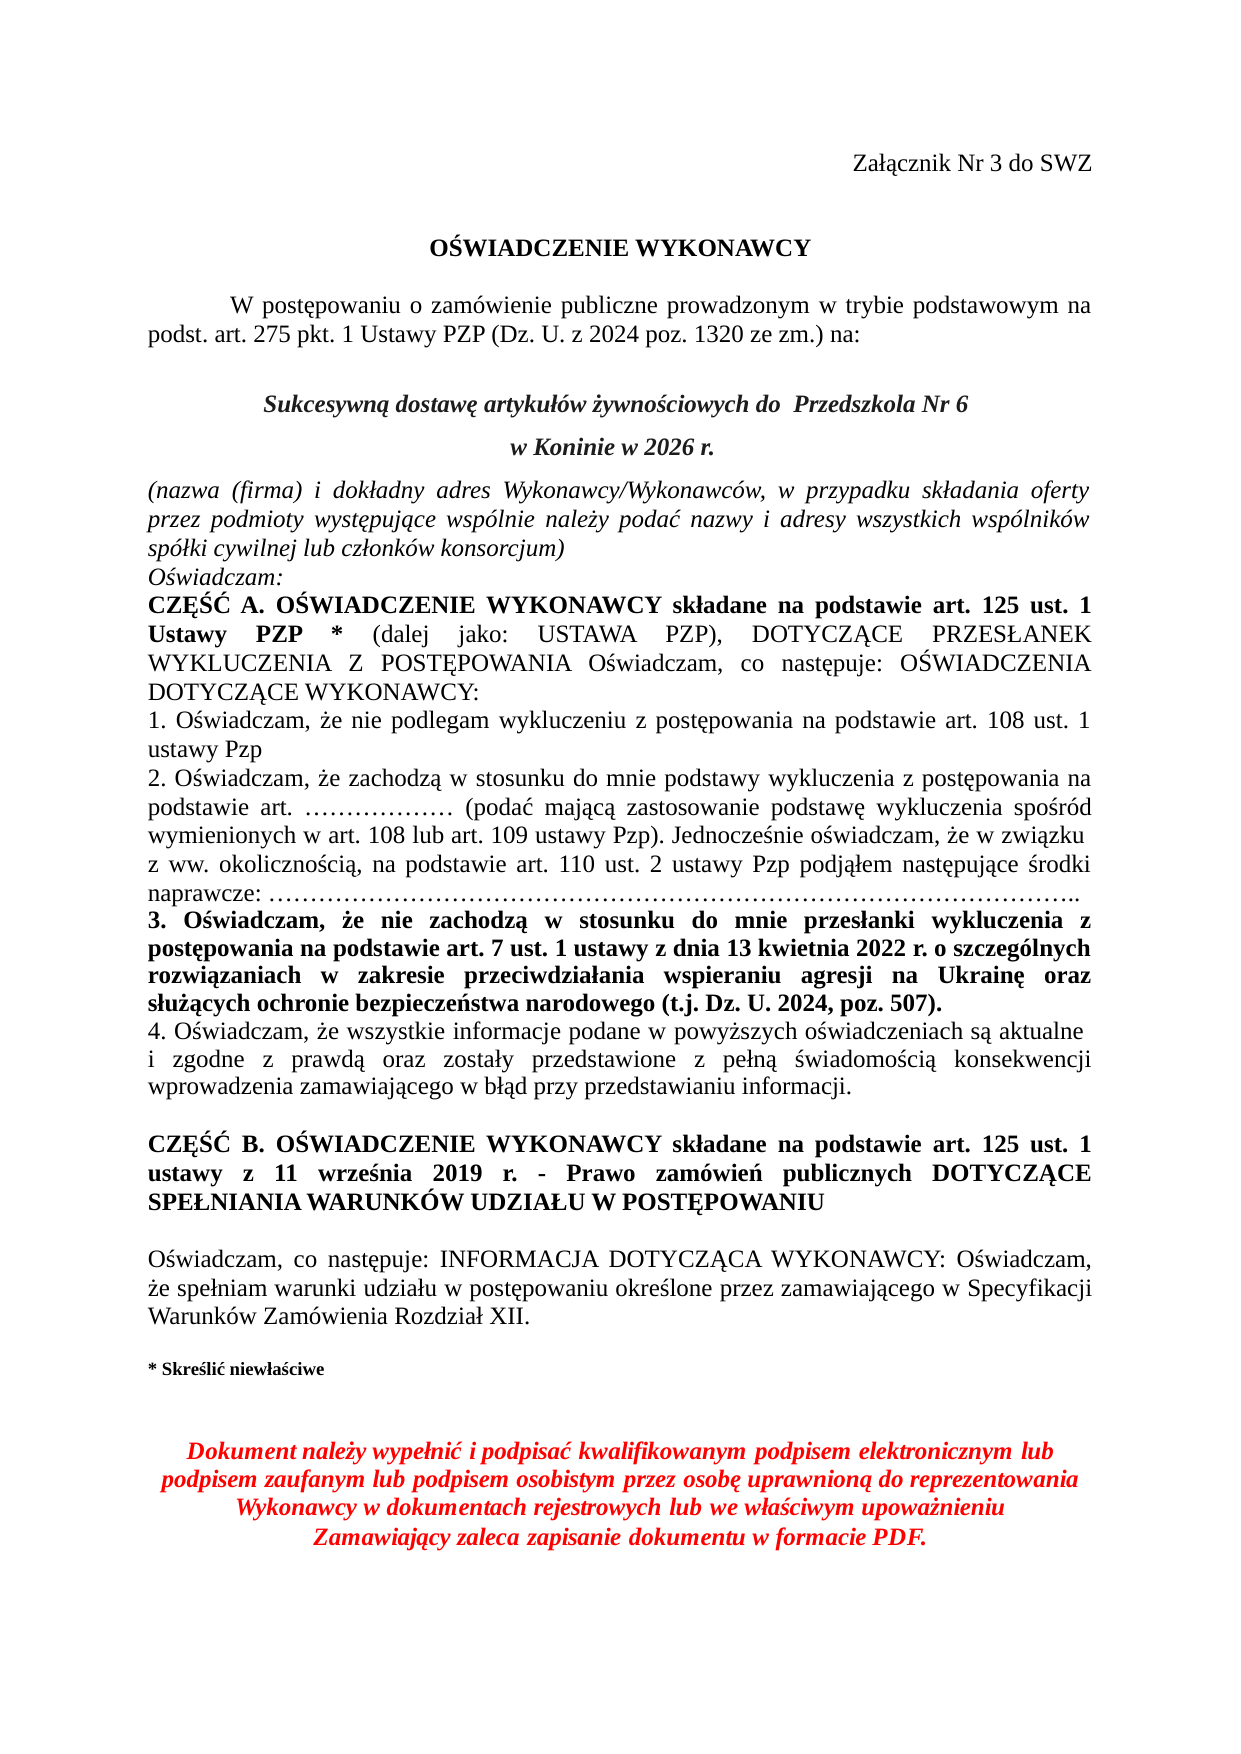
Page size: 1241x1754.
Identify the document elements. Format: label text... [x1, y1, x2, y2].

text 4. Oświadczam, że wszystkie informacje podane w powyższych oświadczeniach są aktualne i zgodne z prawdą oraz zostały przedstawione z pełną świadomością konsekwencji wprowadzenia zamawiającego w błąd przy przedstawianiu informacji. [148, 1018, 1093, 1100]
text CZĘŚĆ B. OŚWIADCZENIE WYKONAWCY składane na podstawie art. 125 ust. 1 ustawy z 11 września 2019 r. - Prawo zamówień publicznych DOTYCZĄCE SPEŁNIANIA WARUNKÓW UDZIAŁU W POSTĘPOWANIU [148, 1129, 1093, 1216]
text Oświadczam, co następuje: INFORMACJA DOTYCZĄCA WYKONAWCY: Oświadczam, że spełniam warunki udziału w postępowaniu określone przez zamawiającego w Specyfikacji Warunków Zamówienia Rozdział XII. [148, 1244, 1093, 1330]
text 3. Oświadczam, że nie zachodzą w stosunku do mnie przesłanki wykluczenia z postępowania na podstawie art. 7 ust. 1 ustawy z dnia 13 kwietnia 2022 r. o szczególnych rozwiązaniach w zakresie przeciwdziałania wspieraniu agresji na Ukrainę oraz służących ochronie bezpieczeństwa narodowego (t.j. Dz. U. 2024, poz. 507). [148, 907, 1093, 1016]
text CZĘŚĆ A. OŚWIADCZENIE WYKONAWCY składane na podstawie art. 125 ust. 1 Ustawy PZP * (dalej jako: USTAWA PZP), DOTYCZĄCE PRZESŁANEK WYKLUCZENIA Z POSTĘPOWANIA Oświadczam, co następuje: OŚWIADCZENIA DOTYCZĄCE WYKONAWCY: [148, 591, 1093, 706]
text (nazwa (firma) i dokładny adres Wykonawcy/Wykonawców, w przypadku składania oferty przez podmioty występujące wspólnie należy podać nazwy i adresy wszystkich wspólników spółki cywilnej lub członków konsorcjum) [148, 476, 1093, 562]
text 1. Oświadczam, że nie podlegam wykluczeniu z postępowania na podstawie art. 108 ust. 1 ustawy Pzp [148, 706, 1093, 763]
text OŚWIADCZENIE WYKONAWCY [148, 233, 1093, 262]
text W postępowaniu o zamówienie publiczne prowadzonym w trybie podstawowym na podst. art. 275 pkt. 1 Ustawy PZP (Dz. U. z 2024 poz. 1320 ze zm.) na: [148, 290, 1093, 347]
text * Skreślić niewłaściwe [148, 1358, 1093, 1380]
text 2. Oświadczam, że zachodzą w stosunku do mnie podstawy wykluczenia z postępowania na podstawie art. ……………… (podać mającą zastosowanie podstawę wykluczenia spośród wymienionych w art. 108 lub art. 109 ustawy Pzp). Jednocześnie oświadczam, że w związku z ww. okolicznością, na podstawie art. 110 ust. 2 ustawy Pzp podjąłem następujące środki naprawcze: …………………………………………………………………………………….. [148, 763, 1093, 907]
text Oświadczam: [148, 562, 1093, 591]
text Sukcesywną dostawę artykułów żywnościowych do Przedszkola Nr 6 w Koninie w 2026 r. [148, 389, 1093, 461]
text Załącznik Nr 3 do SWZ [148, 148, 1093, 176]
